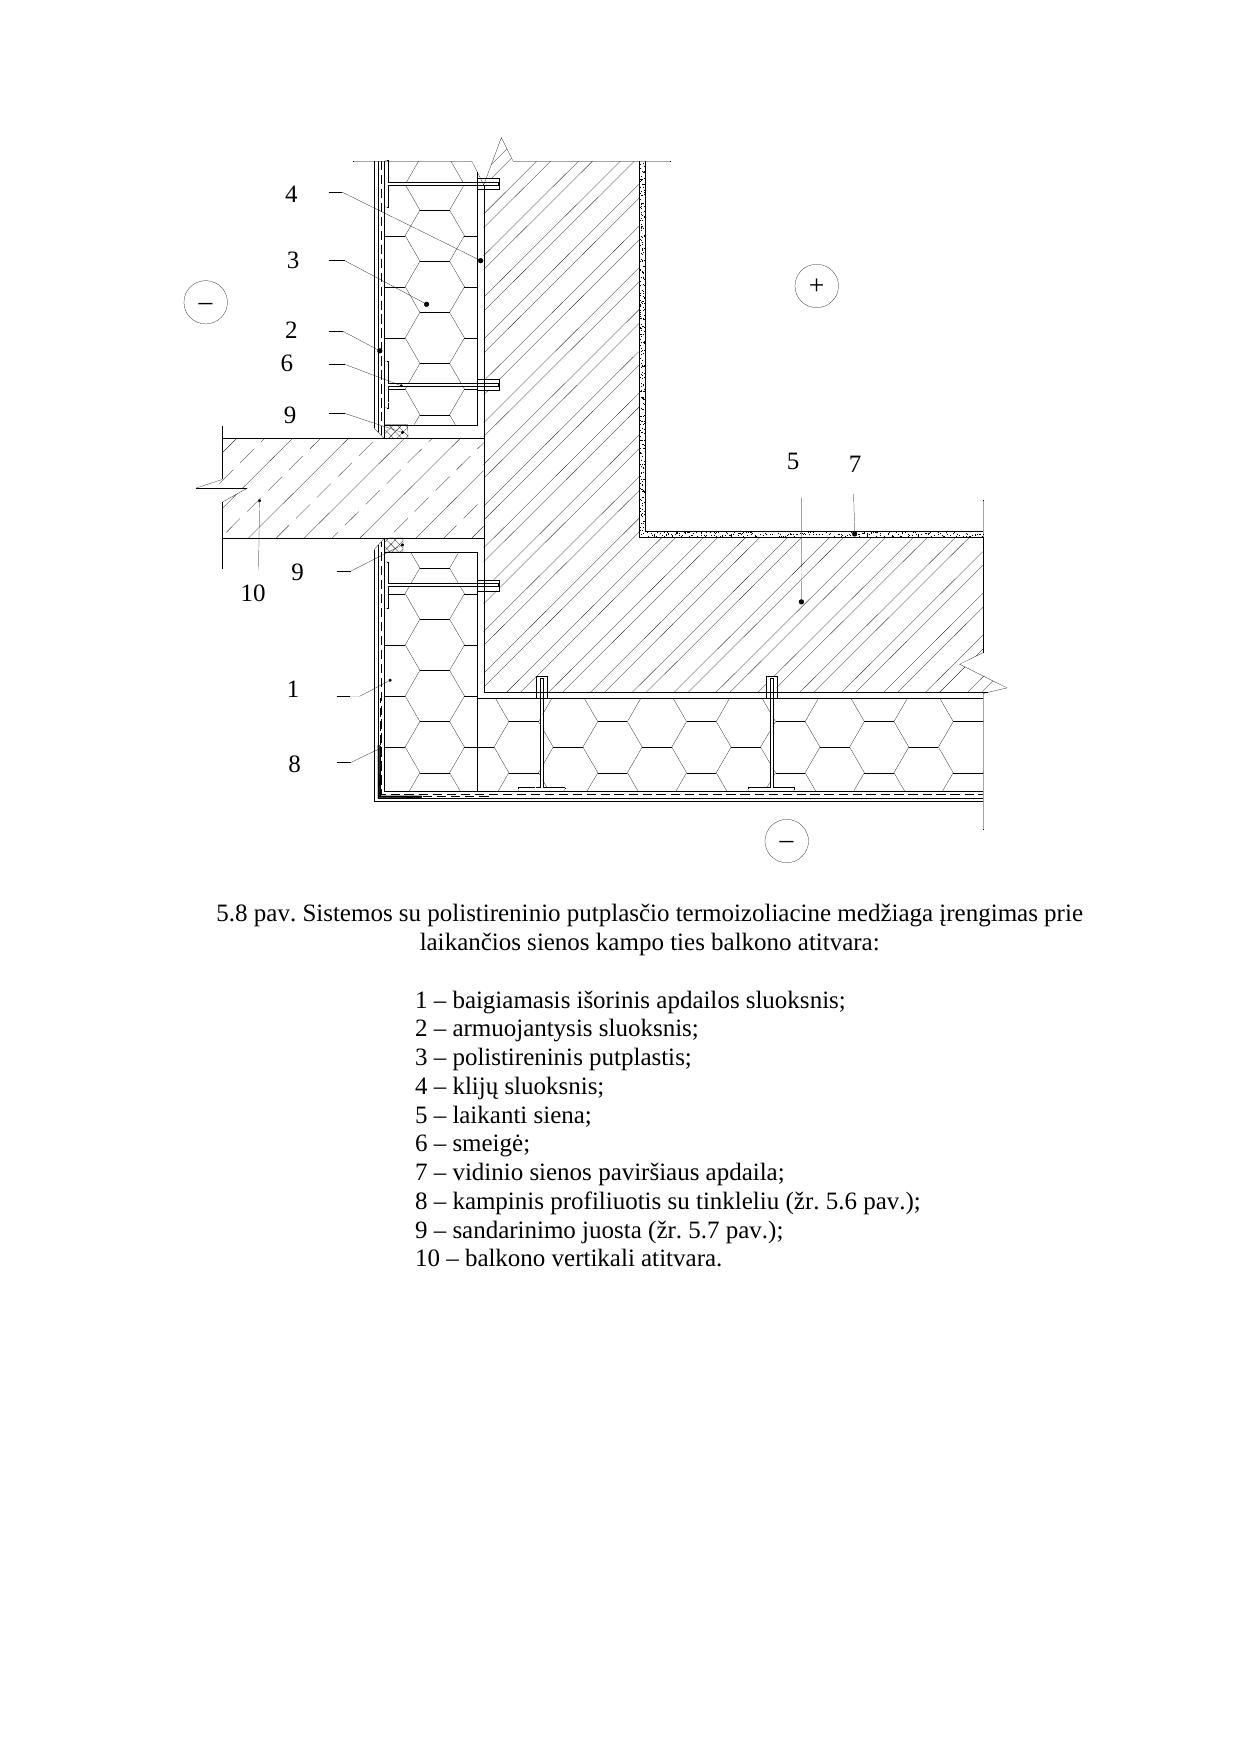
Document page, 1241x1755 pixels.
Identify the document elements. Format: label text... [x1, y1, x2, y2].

text 2 – armuojantysis sluoksnis; [415, 1013, 1122, 1042]
text 2 [285, 315, 314, 341]
text 6 [280, 349, 314, 374]
text 4 [285, 179, 314, 206]
text 8 – kampinis profiliuotis su tinkleliu (žr. 5.6 pav.); [415, 1186, 1122, 1215]
text 10 [240, 578, 278, 606]
text 5 – laikanti siena; [415, 1100, 1122, 1128]
text 4 – klijų sluoksnis; [415, 1071, 1122, 1100]
text 8 [288, 749, 322, 776]
text 3 [287, 245, 314, 271]
text 7 – vidinio sienos paviršiaus apdaila; [415, 1157, 1122, 1186]
text 9 [291, 557, 322, 584]
text 3 – polistireninis putplastis; [415, 1042, 1122, 1071]
text 5.8 pav. Sistemos su polistireninio putplasčio termoizoliacine medžiaga įrengimas prie laikančios sienos kampo ties balkono atitvara: [177, 898, 1122, 956]
text 10 – balkono vertikali atitvara. [415, 1243, 1122, 1272]
text 5 [787, 446, 820, 475]
text 9 [283, 400, 314, 427]
text 1 [287, 674, 322, 701]
text 6 – smeigė; [415, 1128, 1122, 1157]
text 7 [848, 449, 877, 478]
text 1 – baigiamasis išorinis apdailos sluoksnis; [415, 985, 1122, 1013]
text 9 – sandarinimo juosta (žr. 5.7 pav.); [415, 1215, 1122, 1243]
